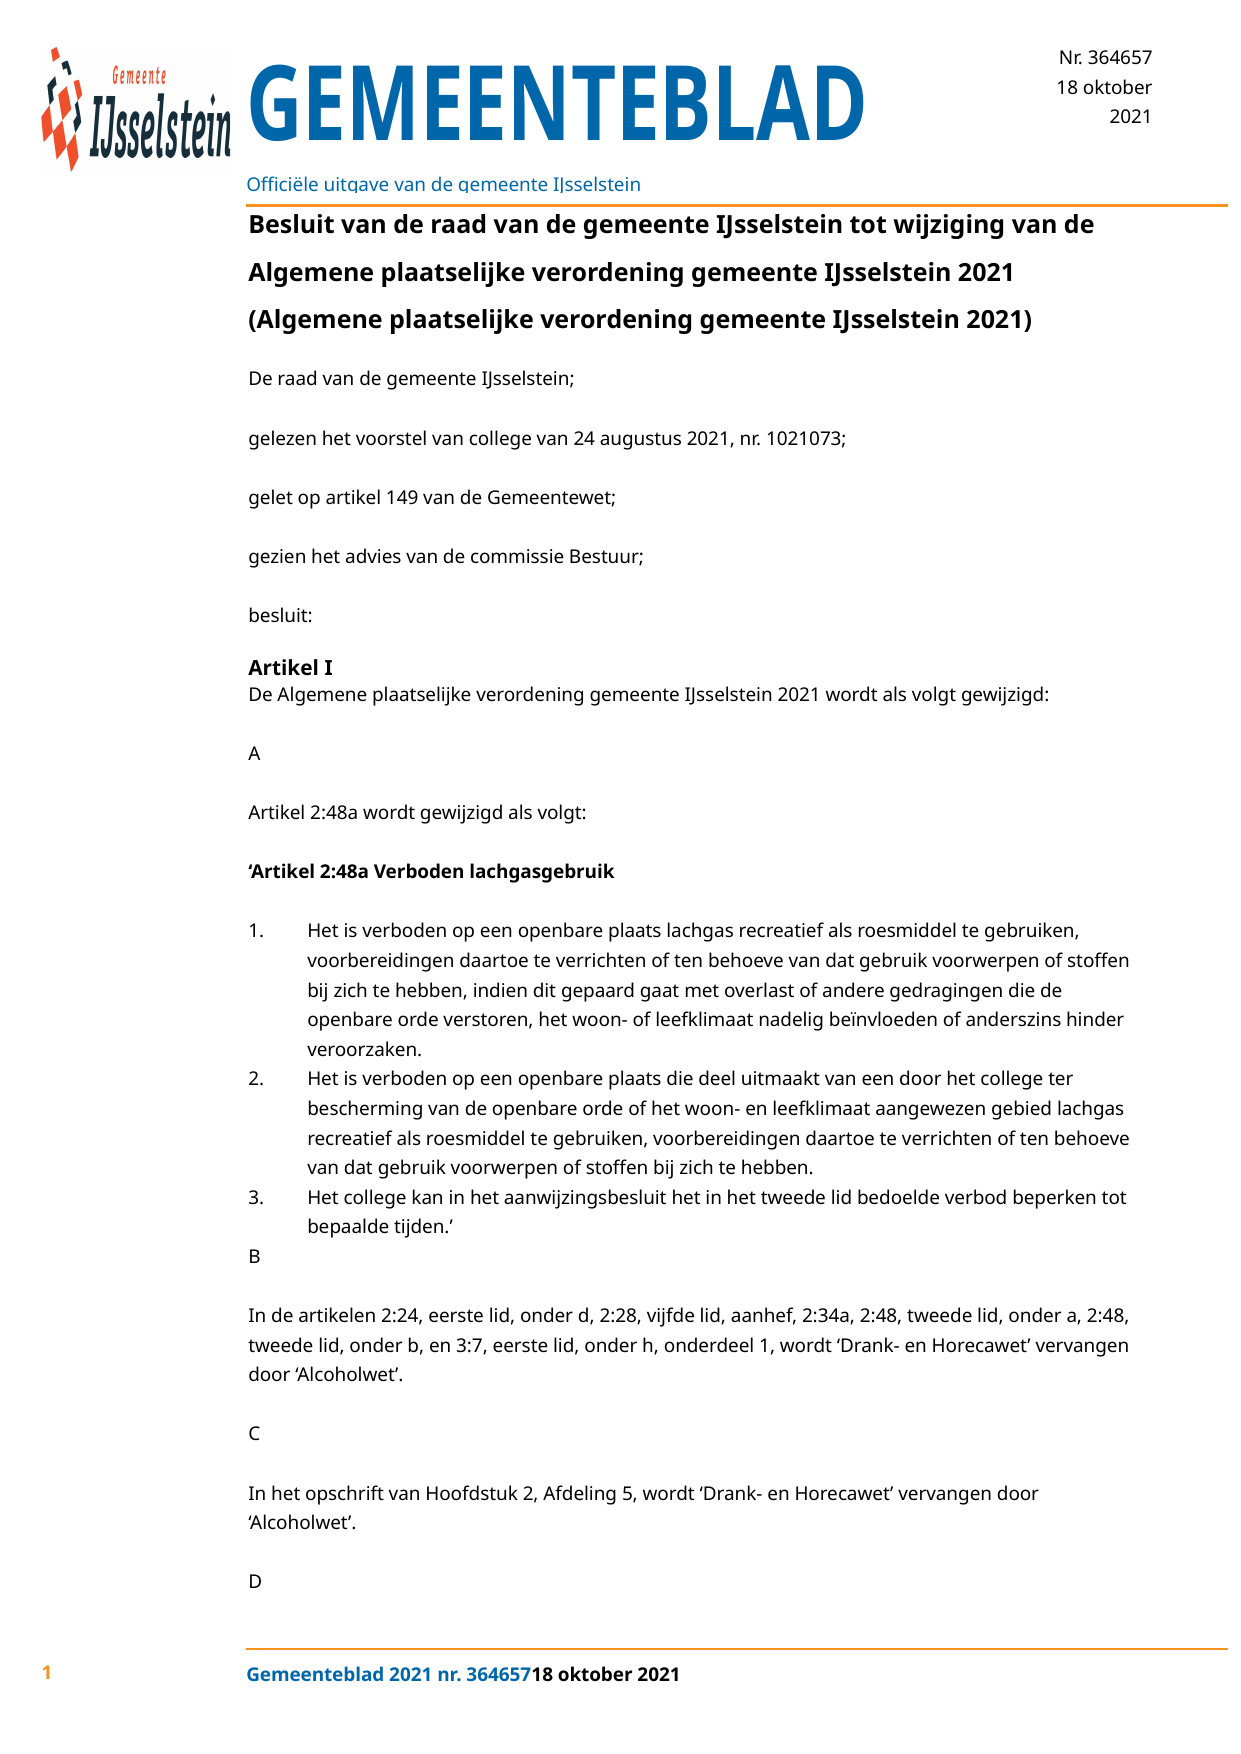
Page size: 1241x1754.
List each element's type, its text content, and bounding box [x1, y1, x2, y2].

list Het is verboden op een openbare plaats die deel uitmaakt van een door het college ter bescherming van de openbare orde of het woon- en leefklimaat aangewezen gebied lachgas recreatief als roesmiddel te gebruiken, voorbereidingen daartoe te verrichten of ten behoeve van dat gebruik voorwerpen of stoffen bij zich te hebben. [248, 1066, 1152, 1180]
picture [41, 47, 231, 172]
text B [248, 1243, 1152, 1269]
text A [248, 740, 1152, 766]
text gelet op artikel 149 van de Gemeentewet; [248, 484, 1152, 509]
list Het college kan in het aanwijzingsbesluit het in het tweede lid bedoelde verbod beperken tot bepaalde tijden.’ [248, 1184, 1152, 1239]
text C [248, 1421, 1152, 1446]
text De Algemene plaatselijke verordening gemeente IJsselstein 2021 wordt als volgt gewijzigd: [248, 681, 1152, 707]
text gezien het advies van de commissie Bestuur; [248, 543, 1152, 569]
text D [248, 1568, 1152, 1594]
text ‘Artikel 2:48a Verboden lachgasgebruik [248, 858, 1152, 884]
text In het opschrift van Hoofdstuk 2, Afdeling 5, wordt ‘Drank- en Horecawet’ vervangen door ‘Alcoholwet’. [248, 1480, 1152, 1535]
text In de artikelen 2:24, eerste lid, onder d, 2:28, vijfde lid, aanhef, 2:34a, 2:48, tweede lid, onder a, 2:48, tweede lid, onder b, en 3:7, eerste lid, onder h, onderdeel 1, wordt ‘Drank- en Horecawet’ vervangen door ‘Alcoholwet’. [248, 1302, 1152, 1387]
list Het is verboden op een openbare plaats lachgas recreatief als roesmiddel te gebruiken, voorbereidingen daartoe te verrichten of ten behoeve van dat gebruik voorwerpen of stoffen bij zich te hebben, indien dit gepaard gaat met overlast of andere gedragingen die de openbare orde verstoren, het woon- of leefklimaat nadelig beïnvloeden of anderszins hinder veroorzaken. [248, 918, 1152, 1062]
text Artikel 2:48a wordt gewijzigd als volgt: [248, 799, 1152, 825]
text Besluit van de raad van de gemeente IJsselstein tot wijziging van de Algemene plaatselijke verordening gemeente IJsselstein 2021 (Algemene plaatselijke verordening gemeente IJsselstein 2021) [248, 207, 1152, 336]
text besluit: [248, 602, 1152, 628]
text Artikel I [248, 653, 1152, 681]
text gelezen het voorstel van college van 24 augustus 2021, nr. 1021073; [248, 425, 1152, 450]
text De raad van de gemeente IJsselstein; [248, 366, 1152, 391]
